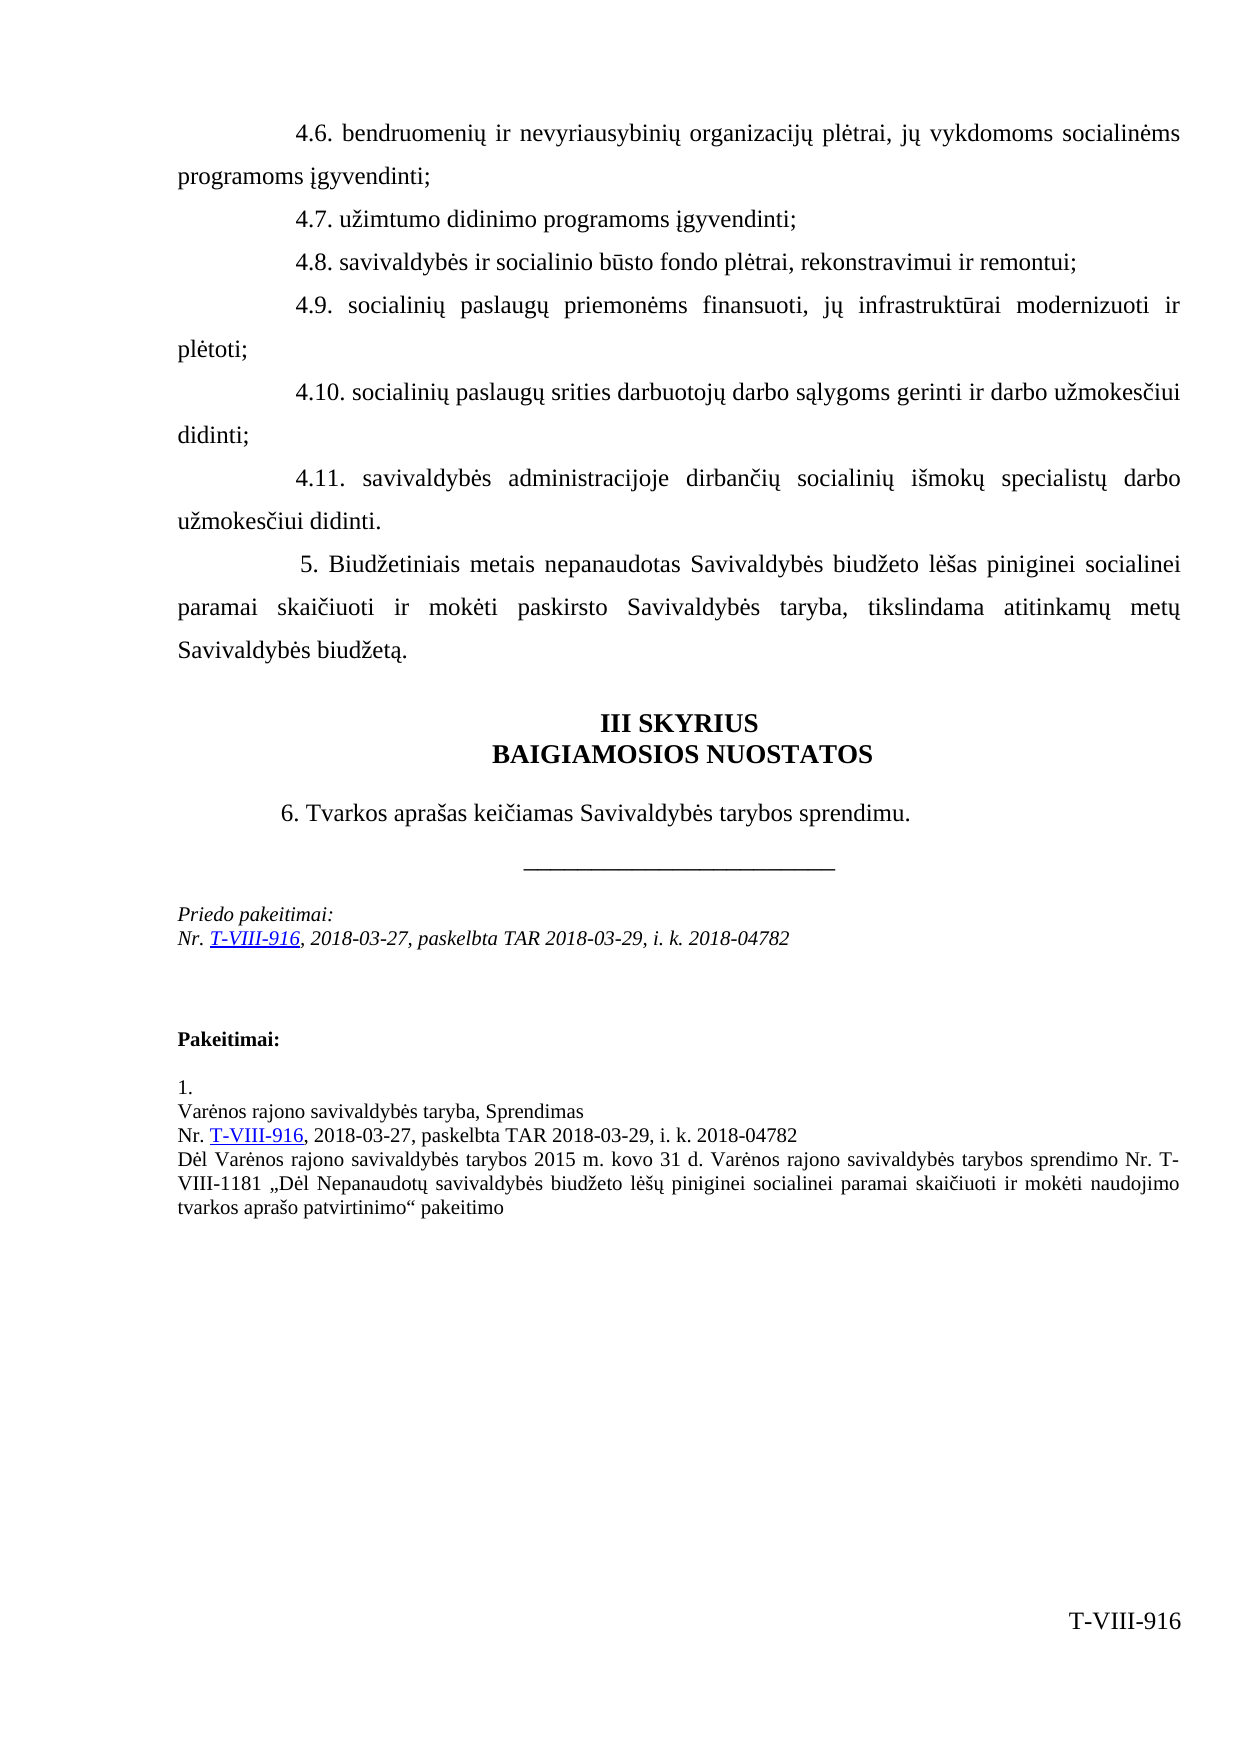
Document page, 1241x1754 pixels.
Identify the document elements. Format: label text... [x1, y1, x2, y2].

text III SKYRIUS [177, 707, 1181, 739]
text Nr. T-VIII-916, 2018-03-27, paskelbta TAR 2018-03-29, i. k. 2018-04782 [177, 926, 1181, 950]
text 5. Biudžetiniais metais nepanaudotas Savivaldybės biudžeto lėšas piniginei socialinei paramai skaičiuoti ir mokėti paskirsto Savivaldybės taryba, tikslindama atitinkamų metų Savivaldybės biudžetą. [177, 549, 1181, 664]
text 6. Tvarkos aprašas keičiamas Savivaldybės tarybos sprendimu. [177, 798, 1181, 827]
text Priedo pakeitimai: [177, 902, 1181, 926]
text Varėnos rajono savivaldybės taryba, Sprendimas [177, 1099, 1181, 1123]
text 4.7. užimtumo didinimo programoms įgyvendinti; [295, 204, 1181, 233]
text 4.10. socialinių paslaugų srities darbuotojų darbo sąlygoms gerinti ir darbo užmokesčiui didinti; [177, 377, 1181, 449]
text 4.8. savivaldybės ir socialinio būsto fondo plėtrai, rekonstravimui ir remontui; [295, 247, 1181, 276]
text 4.11. savivaldybės administracijoje dirbančių socialinių išmokų specialistų darbo užmokesčiui didinti. [177, 463, 1181, 535]
text BAIGIAMOSIOS NUOSTATOS [177, 739, 1181, 770]
text 1. [177, 1075, 1181, 1099]
text 4.6. bendruomenių ir nevyriausybinių organizacijų plėtrai, jų vykdomoms socialinėms programoms įgyvendinti; [177, 118, 1181, 190]
text Pakeitimai: [177, 1027, 1181, 1051]
text _______________________ [177, 842, 1181, 873]
text 4.9. socialinių paslaugų priemonėms finansuoti, jų infrastruktūrai modernizuoti ir plėtoti; [177, 291, 1181, 362]
text Dėl Varėnos rajono savivaldybės tarybos 2015 m. kovo 31 d. Varėnos rajono savivaldybės tarybos sprendimo Nr. T-VIII-1181 „Dėl Nepanaudotų savivaldybės biudžeto lėšų piniginei socialinei paramai skaičiuoti ir mokėti naudojimo tvarkos aprašo patvirtinimo“ pakeitimo [177, 1147, 1181, 1219]
text Nr. T-VIII-916, 2018-03-27, paskelbta TAR 2018-03-29, i. k. 2018-04782 [177, 1123, 1181, 1147]
